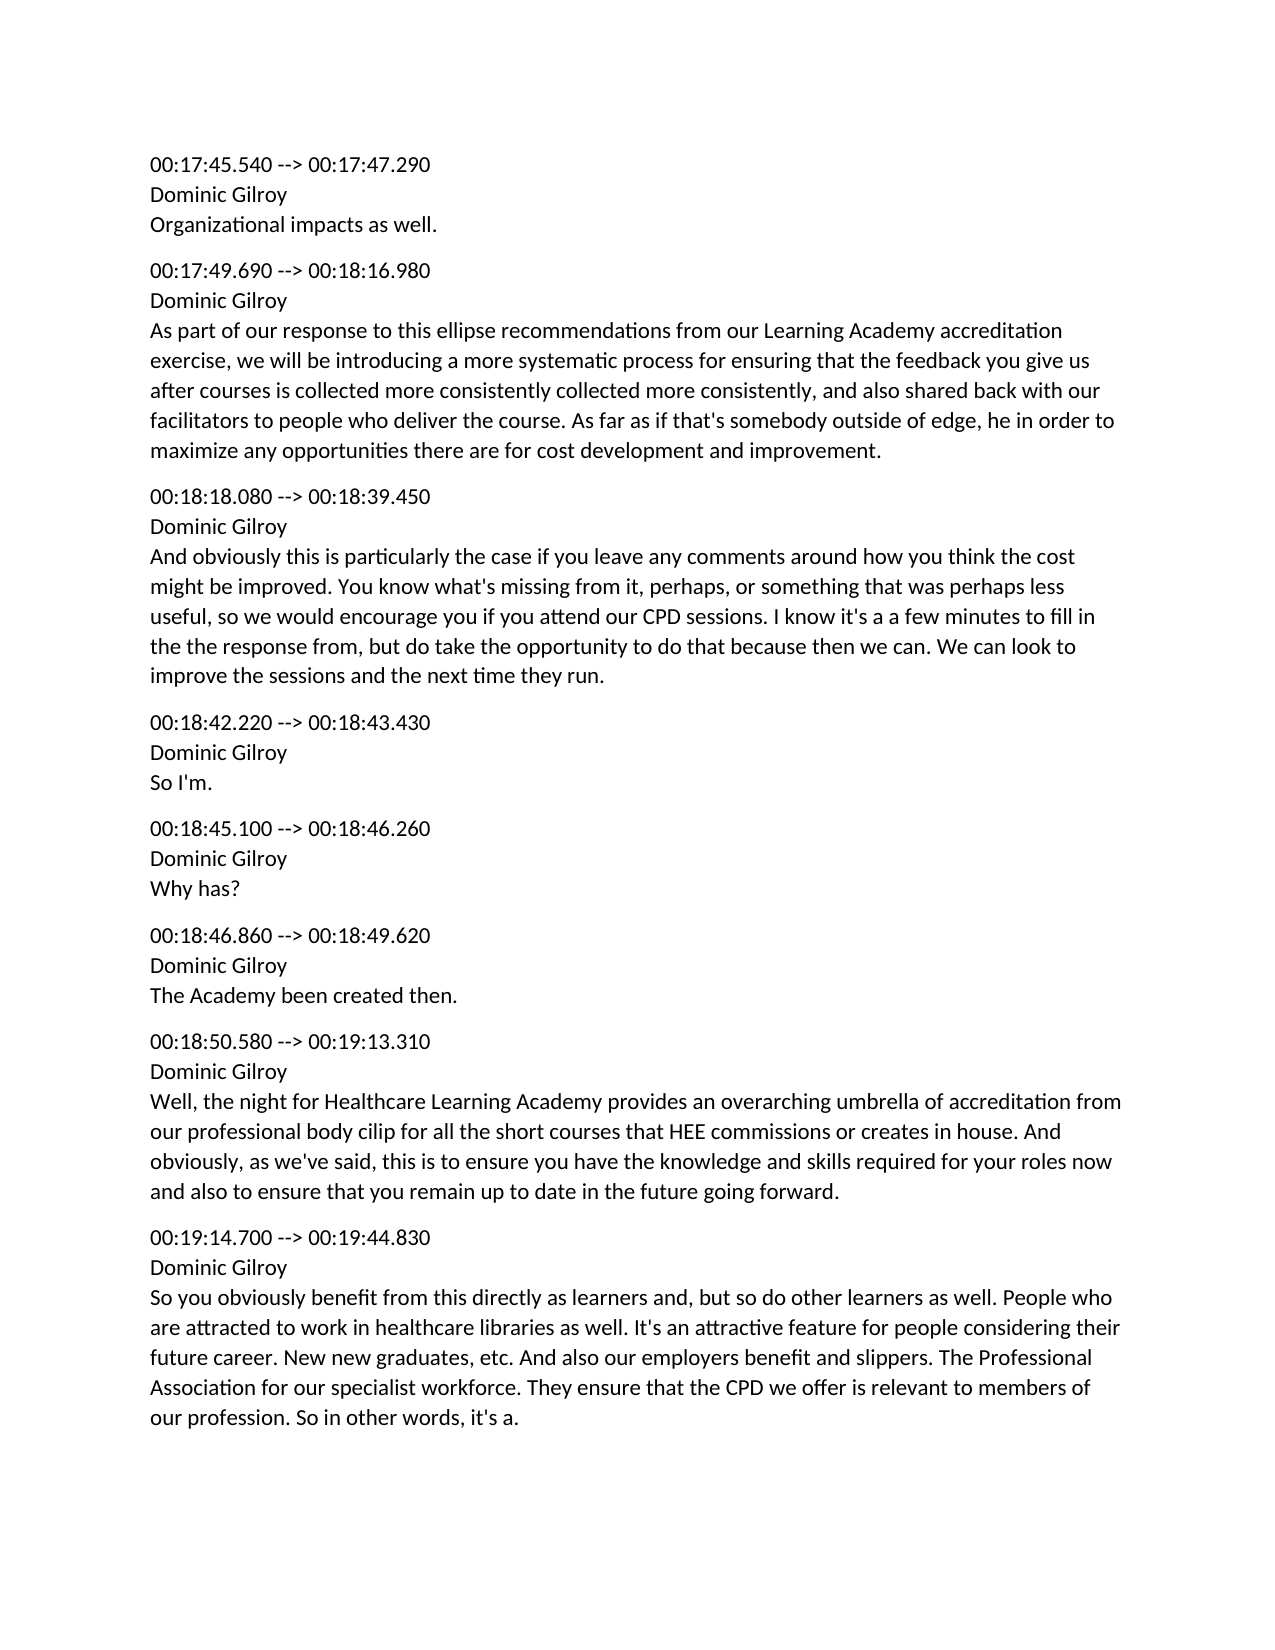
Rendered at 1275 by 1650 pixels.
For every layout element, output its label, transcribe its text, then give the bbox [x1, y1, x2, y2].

text 00:18:50.580 --> 00:19:13.310 Dominic Gilroy Well, the night for Healthcare Learning Academy provides an overarching umbrella of accreditation from our professional body cilip for all the short courses that HEE commissions or creates in house. And obviously, as we've said, this is to ensure you have the knowledge and skills required for your roles now and also to ensure that you remain up to date in the future going forward. [150, 1027, 1125, 1205]
text 00:19:14.700 --> 00:19:44.830 Dominic Gilroy So you obviously benefit from this directly as learners and, but so do other learners as well. People who are attracted to work in healthcare libraries as well. It's an attractive feature for people considering their future career. New new graduates, etc. And also our employers benefit and slippers. The Professional Association for our specialist workforce. They ensure that the CPD we offer is relevant to members of our profession. So in other words, it's a. [150, 1223, 1125, 1431]
text 00:17:49.690 --> 00:18:16.980 Dominic Gilroy As part of our response to this ellipse recommendations from our Learning Academy accreditation exercise, we will be introducing a more systematic process for ensuring that the feedback you give us after courses is collected more consistently collected more consistently, and also shared back with our facilitators to people who deliver the course. As far as if that's somebody outside of edge, he in order to maximize any opportunities there are for cost development and improvement. [150, 256, 1125, 464]
text 00:18:45.100 --> 00:18:46.260 Dominic Gilroy Why has? [150, 814, 1125, 902]
text 00:17:45.540 --> 00:17:47.290 Dominic Gilroy Organizational impacts as well. [150, 150, 1125, 238]
text 00:18:46.860 --> 00:18:49.620 Dominic Gilroy The Academy been created then. [150, 921, 1125, 1009]
text 00:18:42.220 --> 00:18:43.430 Dominic Gilroy So I'm. [150, 708, 1125, 796]
text 00:18:18.080 --> 00:18:39.450 Dominic Gilroy And obviously this is particularly the case if you leave any comments around how you think the cost might be improved. You know what's missing from it, perhaps, or something that was perhaps less useful, so we would encourage you if you attend our CPD sessions. I know it's a a few minutes to fill in the the response from, but do take the opportunity to do that because then we can. We can look to improve the sessions and the next time they run. [150, 482, 1125, 690]
